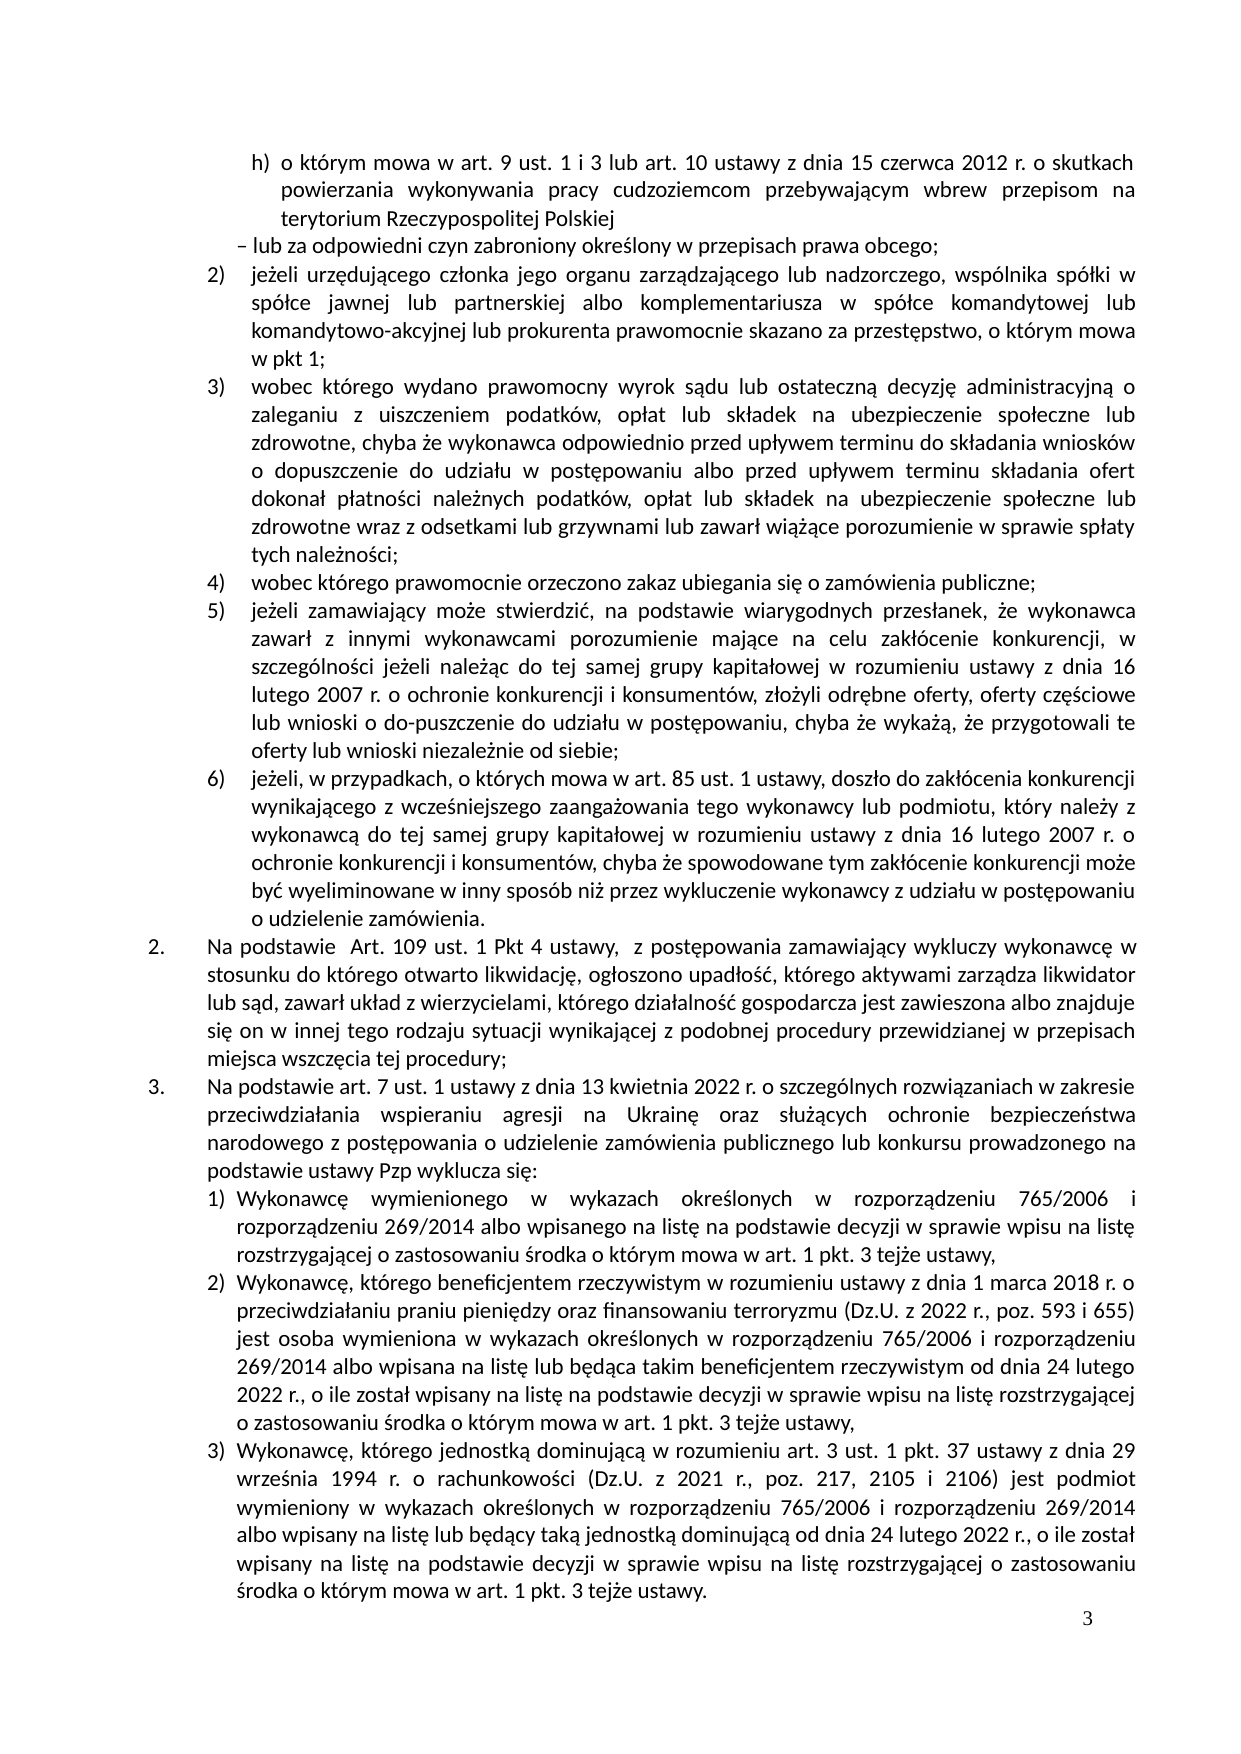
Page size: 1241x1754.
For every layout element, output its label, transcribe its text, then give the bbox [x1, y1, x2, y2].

list o którym mowa w art. 9 ust. 1 i 3 lub art. 10 ustawy z dnia 15 czerwca 2012 r. o skutkach powierzania wykonywania pracy cudzoziemcom przebywającym wbrew przepisom na terytorium Rzeczypospolitej Polskiej [251, 148, 1137, 232]
list Na podstawie Art. 109 ust. 1 Pkt 4 ustawy, z postępowania zamawiający wykluczy wykonawcę w stosunku do którego otwarto likwidację, ogłoszono upadłość, którego aktywami zarządza likwidator lub sąd, zawarł układ z wierzycielami, którego działalność gospodarcza jest zawieszona albo znajduje się on w innej tego rodzaju sytuacji wynikającej z podobnej procedury przewidzianej w przepisach miejsca wszczęcia tej procedury; [148, 932, 1137, 1072]
list jeżeli zamawiający może stwierdzić, na podstawie wiarygodnych przesłanek, że wykonawca zawarł z innymi wykonawcami porozumienie mające na celu zakłócenie konkurencji, w szczególności jeżeli należąc do tej samej grupy kapitałowej w rozumieniu ustawy z dnia 16 lutego 2007 r. o ochronie konkurencji i konsumentów, złożyli odrębne oferty, oferty częściowe lub wnioski o do-puszczenie do udziału w postępowaniu, chyba że wykażą, że przygotowali te oferty lub wnioski niezależnie od siebie; [207, 596, 1137, 764]
list Wykonawcę wymienionego w wykazach określonych w rozporządzeniu 765/2006 i rozporządzeniu 269/2014 albo wpisanego na listę na podstawie decyzji w sprawie wpisu na listę rozstrzygającej o zastosowaniu środka o którym mowa w art. 1 pkt. 3 tejże ustawy, [207, 1184, 1137, 1268]
list Wykonawcę, którego jednostką dominującą w rozumieniu art. 3 ust. 1 pkt. 37 ustawy z dnia 29 września 1994 r. o rachunkowości (Dz.U. z 2021 r., poz. 217, 2105 i 2106) jest podmiot wymieniony w wykazach określonych w rozporządzeniu 765/2006 i rozporządzeniu 269/2014 albo wpisany na listę lub będący taką jednostką dominującą od dnia 24 lutego 2022 r., o ile został wpisany na listę na podstawie decyzji w sprawie wpisu na listę rozstrzygającej o zastosowaniu środka o którym mowa w art. 1 pkt. 3 tejże ustawy. [207, 1437, 1137, 1605]
list Wykonawcę, którego beneficjentem rzeczywistym w rozumieniu ustawy z dnia 1 marca 2018 r. o przeciwdziałaniu praniu pieniędzy oraz finansowaniu terroryzmu (Dz.U. z 2022 r., poz. 593 i 655) jest osoba wymieniona w wykazach określonych w rozporządzeniu 765/2006 i rozporządzeniu 269/2014 albo wpisana na listę lub będąca takim beneficjentem rzeczywistym od dnia 24 lutego 2022 r., o ile został wpisany na listę na podstawie decyzji w sprawie wpisu na listę rozstrzygającej o zastosowaniu środka o którym mowa w art. 1 pkt. 3 tejże ustawy, [207, 1268, 1137, 1437]
list wobec którego wydano prawomocny wyrok sądu lub ostateczną decyzję administracyjną o zaleganiu z uiszczeniem podatków, opłat lub składek na ubezpieczenie społeczne lub zdrowotne, chyba że wykonawca odpowiednio przed upływem terminu do składania wniosków o dopuszczenie do udziału w postępowaniu albo przed upływem terminu składania ofert dokonał płatności należnych podatków, opłat lub składek na ubezpieczenie społeczne lub zdrowotne wraz z odsetkami lub grzywnami lub zawarł wiążące porozumienie w sprawie spłaty tych należności; [207, 372, 1137, 568]
list jeżeli urzędującego członka jego organu zarządzającego lub nadzorczego, wspólnika spółki w spółce jawnej lub partnerskiej albo komplementariusza w spółce komandytowej lub komandytowo-akcyjnej lub prokurenta prawomocnie skazano za przestępstwo, o którym mowa w pkt 1; [207, 260, 1137, 372]
list Na podstawie art. 7 ust. 1 ustawy z dnia 13 kwietnia 2022 r. o szczególnych rozwiązaniach w zakresie przeciwdziałania wspieraniu agresji na Ukrainę oraz służących ochronie bezpieczeństwa narodowego z postępowania o udzielenie zamówienia publicznego lub konkursu prowadzonego na podstawie ustawy Pzp wyklucza się: [148, 1072, 1137, 1184]
list jeżeli, w przypadkach, o których mowa w art. 85 ust. 1 ustawy, doszło do zakłócenia konkurencji wynikającego z wcześniejszego zaangażowania tego wykonawcy lub podmiotu, który należy z wykonawcą do tej samej grupy kapitałowej w rozumieniu ustawy z dnia 16 lutego 2007 r. o ochronie konkurencji i konsumentów, chyba że spowodowane tym zakłócenie konkurencji może być wyeliminowane w inny sposób niż przez wykluczenie wykonawcy z udziału w postępowaniu o udzielenie zamówienia. [207, 764, 1137, 932]
list wobec którego prawomocnie orzeczono zakaz ubiegania się o zamówienia publiczne; [207, 568, 1137, 596]
text – lub za odpowiedni czyn zabroniony określony w przepisach prawa obcego; [236, 232, 1137, 260]
